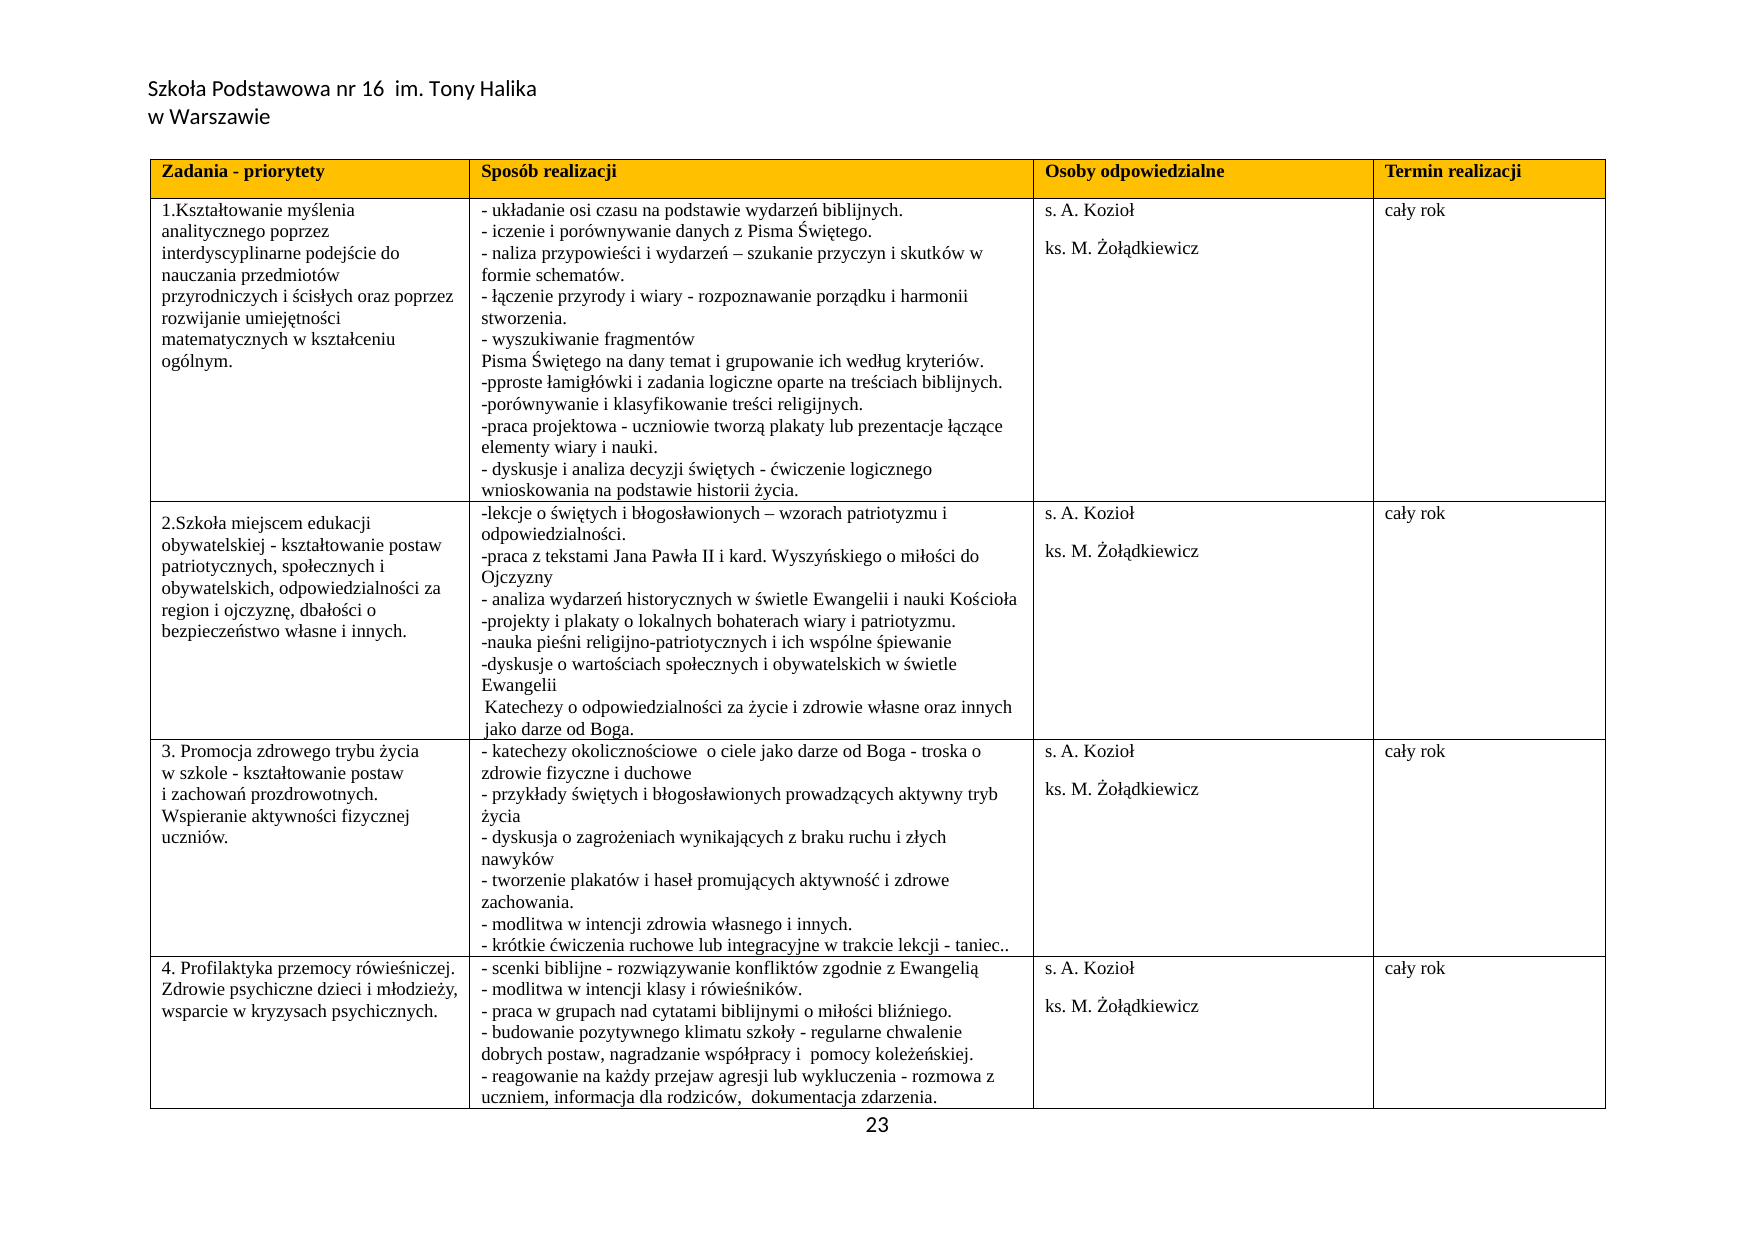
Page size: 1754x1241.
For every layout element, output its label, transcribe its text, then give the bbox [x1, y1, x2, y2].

table_cell [146, 739, 150, 956]
table_cell [1610, 739, 1614, 956]
table_cell Zadania - priorytety [151, 160, 469, 198]
table_cell [1610, 198, 1614, 501]
table_cell cały rok [1374, 199, 1605, 501]
table_cell [1610, 501, 1614, 739]
table_cell cały rok [1374, 740, 1605, 956]
table_cell [146, 159, 150, 198]
table_cell 2.Szkoła miejscem edukacji obywatelskiej - kształtowanie postaw patriotycznych, społecznych i obywatelskich, odpowiedzialności za region i ojczyznę, dbałości o bezpieczeństwo własne i innych. [151, 502, 469, 739]
table_cell [1610, 956, 1614, 1108]
table_cell [1610, 159, 1614, 198]
table_cell 4. Profilaktyka przemocy rówieśniczej. Zdrowie psychiczne dzieci i młodzieży, wsparcie w kryzysach psychicznych. [151, 957, 469, 1108]
table_cell Osoby odpowiedzialne [1034, 160, 1373, 198]
table_cell 3. Promocja zdrowego trybu życia w szkole - kształtowanie postaw i zachowań prozdrowotnych. Wspieranie aktywności fizycznej uczniów. [151, 740, 469, 956]
table_cell [146, 501, 150, 739]
table_cell Termin realizacji [1374, 160, 1605, 198]
table_cell Sposób realizacji [470, 160, 1033, 198]
table_cell - katechezy okolicznościowe o ciele jako darze od Boga - troska o zdrowie fizyczne i duchowe - przykłady świętych i błogosławionych prowadzących aktywny tryb życia - dyskusja o zagrożeniach wynikających z braku ruchu i złych nawyków - tworzenie plakatów i haseł promujących aktywność i zdrowe zachowania. - modlitwa w intencji zdrowia własnego i innych. - krótkie ćwiczenia ruchowe lub integracyjne w trakcie lekcji - taniec.. [470, 740, 1033, 956]
table_cell s. A. Kozioł ks. M. Żołądkiewicz [1034, 199, 1373, 501]
table_cell [146, 198, 150, 501]
table_cell s. A. Kozioł ks. M. Żołądkiewicz [1034, 740, 1373, 956]
table_cell cały rok [1374, 957, 1605, 1108]
table_cell cały rok [1374, 502, 1605, 739]
table_cell s. A. Kozioł ks. M. Żołądkiewicz [1034, 957, 1373, 1108]
table_cell -lekcje o świętych i błogosławionych – wzorach patriotyzmu i odpowiedzialności. -praca z tekstami Jana Pawła II i kard. Wyszyńskiego o miłości do Ojczyzny - analiza wydarzeń historycznych w świetle Ewangelii i nauki Kościoła -projekty i plakaty o lokalnych bohaterach wiary i patriotyzmu. -nauka pieśni religijno-patriotycznych i ich wspólne śpiewanie -dyskusje o wartościach społecznych i obywatelskich w świetle Ewangelii Katechezy o odpowiedzialności za życie i zdrowie własne oraz innych jako darze od Boga. [470, 502, 1033, 739]
table_cell 1.Kształtowanie myślenia analitycznego poprzez interdyscyplinarne podejście do nauczania przedmiotów przyrodniczych i ścisłych oraz poprzez rozwijanie umiejętności matematycznych w kształceniu ogólnym. [151, 199, 469, 501]
table_cell [146, 956, 150, 1108]
table_cell - układanie osi czasu na podstawie wydarzeń biblijnych. - iczenie i porównywanie danych z Pisma Świętego. - naliza przypowieści i wydarzeń – szukanie przyczyn i skutków w formie schematów. - łączenie przyrody i wiary - rozpoznawanie porządku i harmonii stworzenia. - wyszukiwanie fragmentów Pisma Świętego na dany temat i grupowanie ich według kryteriów. -pproste łamigłówki i zadania logiczne oparte na treściach biblijnych. -porównywanie i klasyfikowanie treści religijnych. -praca projektowa - uczniowie tworzą plakaty lub prezentacje łączące elementy wiary i nauki. - dyskusje i analiza decyzji świętych - ćwiczenie logicznego wnioskowania na podstawie historii życia. [470, 199, 1033, 501]
table_cell s. A. Kozioł ks. M. Żołądkiewicz [1034, 502, 1373, 739]
table_cell - scenki biblijne - rozwiązywanie konfliktów zgodnie z Ewangelią - modlitwa w intencji klasy i rówieśników. - praca w grupach nad cytatami biblijnymi o miłości bliźniego. - budowanie pozytywnego klimatu szkoły - regularne chwalenie dobrych postaw, nagradzanie współpracy i pomocy koleżeńskiej. - reagowanie na każdy przejaw agresji lub wykluczenia - rozmowa z uczniem, informacja dla rodziców, dokumentacja zdarzenia. [470, 957, 1033, 1108]
